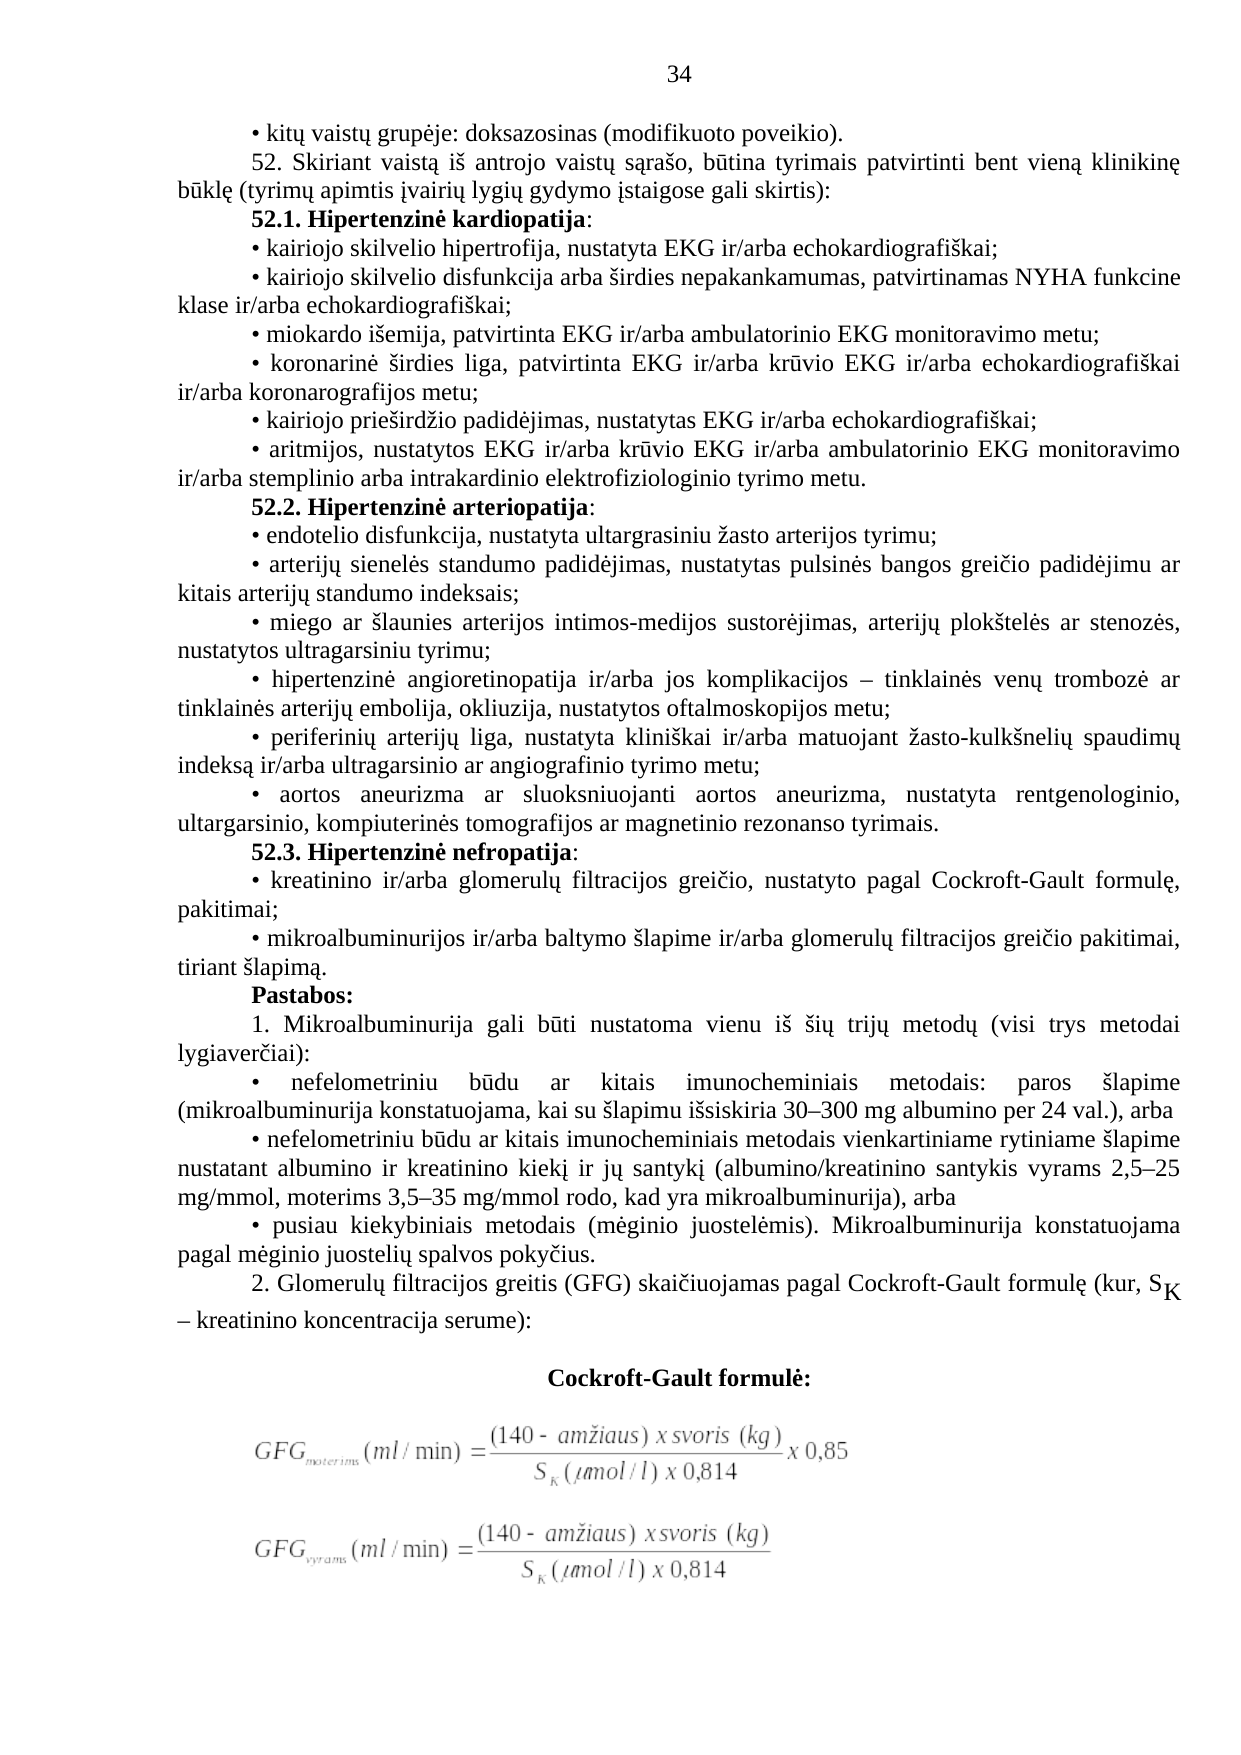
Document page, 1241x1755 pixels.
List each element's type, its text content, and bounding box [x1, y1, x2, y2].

text • hipertenzinė angioretinopatija ir/arba jos komplikacijos – tinklainės venų trombozė ar tinklainės arterijų embolija, okliuzija, nustatytos oftalmoskopijos metu; [177, 664, 1181, 722]
text 1. Mikroalbuminurija gali būti nustatoma vienu iš šių trijų metodų (visi trys metodai lygiaverčiai): [177, 1009, 1181, 1067]
text • aortos aneurizma ar sluoksniuojanti aortos aneurizma, nustatyta rentgenologinio, ultargarsinio, kompiuterinės tomografijos ar magnetinio rezonanso tyrimais. [177, 779, 1181, 837]
text • pusiau kiekybiniais metodais (mėginio juostelėmis). Mikroalbuminurija konstatuojama pagal mėginio juostelių spalvos pokyčius. [177, 1211, 1181, 1268]
text • kairiojo prieširdžio padidėjimas, nustatytas EKG ir/arba echokardiografiškai; [177, 406, 1181, 434]
text Pastabos: [177, 981, 1181, 1009]
text • mikroalbuminurijos ir/arba baltymo šlapime ir/arba glomerulų filtracijos greičio pakitimai, tiriant šlapimą. [177, 923, 1181, 981]
text 52.2. Hipertenzinė arteriopatija: [177, 492, 1181, 521]
text • periferinių arterijų liga, nustatyta kliniškai ir/arba matuojant žasto-kulkšnelių spaudimų indeksą ir/arba ultragarsinio ar angiografinio tyrimo metu; [177, 722, 1181, 779]
text Cockroft-Gault formulė: [177, 1363, 1181, 1392]
text • miokardo išemija, patvirtinta EKG ir/arba ambulatorinio EKG monitoravimo metu; [177, 319, 1181, 348]
text • aritmijos, nustatytos EKG ir/arba krūvio EKG ir/arba ambulatorinio EKG monitoravimo ir/arba stemplinio arba intrakardinio elektrofiziologinio tyrimo metu. [177, 434, 1181, 492]
text • kairiojo skilvelio hipertrofija, nustatyta EKG ir/arba echokardiografiškai; [177, 233, 1181, 262]
text • nefelometriniu būdu ar kitais imunocheminiais metodais vienkartiniame rytiniame šlapime nustatant albumino ir kreatinino kiekį ir jų santykį (albumino/kreatinino santykis vyrams 2,5–25 mg/mmol, moterims 3,5–35 mg/mmol rodo, kad yra mikroalbuminurija), arba [177, 1124, 1181, 1211]
text 2. Glomerulų filtracijos greitis (GFG) skaičiuojamas pagal Cockroft-Gault formulę (kur, SK – kreatinino koncentracija serume): [177, 1268, 1181, 1334]
text 52.3. Hipertenzinė nefropatija: [177, 837, 1181, 866]
text • kreatinino ir/arba glomerulų filtracijos greičio, nustatyto pagal Cockroft-Gault formulę, pakitimai; [177, 866, 1181, 923]
text • miego ar šlaunies arterijos intimos-medijos sustorėjimas, arterijų plokštelės ar stenozės, nustatytos ultragarsiniu tyrimu; [177, 607, 1181, 664]
text 52.1. Hipertenzinė kardiopatija: [177, 204, 1181, 233]
text • endotelio disfunkcija, nustatyta ultargrasiniu žasto arterijos tyrimu; [177, 521, 1181, 549]
text • kairiojo skilvelio disfunkcija arba širdies nepakankamumas, patvirtinamas NYHA funkcine klase ir/arba echokardiografiškai; [177, 262, 1181, 319]
text 52. Skiriant vaistą iš antrojo vaistų sąrašo, būtina tyrimais patvirtinti bent vieną klinikinę būklę (tyrimų apimtis įvairių lygių gydymo įstaigose gali skirtis): [177, 147, 1181, 204]
text • nefelometriniu būdu ar kitais imunocheminiais metodais: paros šlapime (mikroalbuminurija konstatuojama, kai su šlapimu išsiskiria 30–300 mg albumino per 24 val.), arba [177, 1067, 1181, 1124]
text • arterijų sienelės standumo padidėjimas, nustatytas pulsinės bangos greičio padidėjimu ar kitais arterijų standumo indeksais; [177, 549, 1181, 607]
text • koronarinė širdies liga, patvirtinta EKG ir/arba krūvio EKG ir/arba echokardiografiškai ir/arba koronarografijos metu; [177, 348, 1181, 406]
text • kitų vaistų grupėje: doksazosinas (modifikuoto poveikio). [177, 118, 1181, 147]
